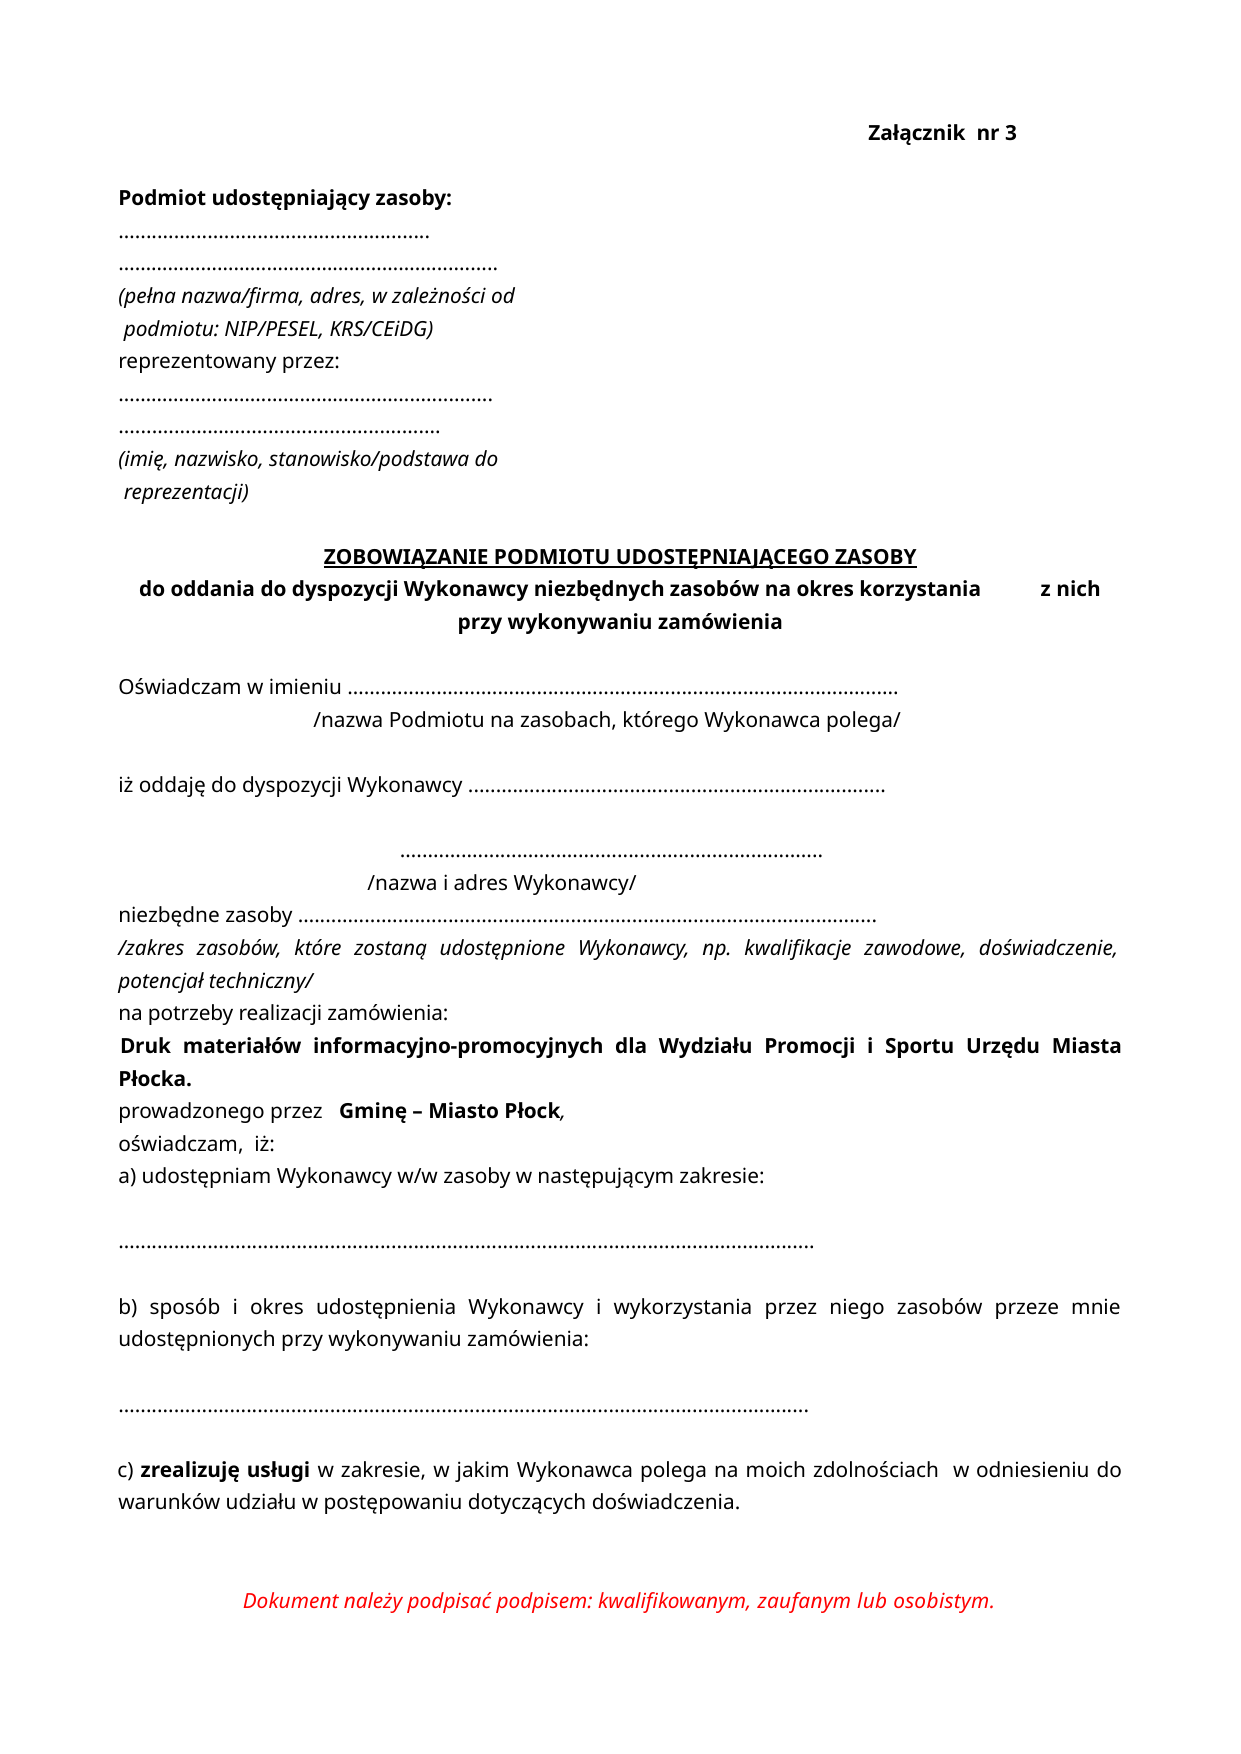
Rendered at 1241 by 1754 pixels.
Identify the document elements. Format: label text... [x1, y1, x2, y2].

text /nazwa i adres Wykonawcy/ [118, 868, 1122, 896]
text /zakres zasobów, które zostaną udostępnione Wykonawcy, np. kwalifikacje zawodowe, doświadczenie, potencjał techniczny/ [118, 933, 1122, 994]
text …..................................................... [118, 216, 1122, 244]
text Dokument należy podpisać podpisem: kwalifikowanym, zaufanym lub osobistym. [118, 1586, 1122, 1614]
text a) udostępniam Wykonawcy w/w zasoby w następującym zakresie: [118, 1161, 1122, 1190]
text c) zrealizuję usługi w zakresie, w jakim Wykonawca polega na moich zdolnościach w odniesieniu do warunków udziału w postępowaniu dotyczących doświadczenia. [117, 1455, 1122, 1516]
text …………………………………………………............ [118, 248, 1122, 277]
text ….......................................................................................................................... [118, 1227, 1122, 1255]
text Druk materiałów informacyjno-promocyjnych dla Wydziału Promocji i Sportu Urzędu Miasta Płocka. [118, 1031, 1122, 1092]
text do oddania do dyspozycji Wykonawcy niezbędnych zasobów na okres korzystania z nich przy wykonywaniu zamówienia [118, 574, 1122, 636]
text (pełna nazwa/firma, adres, w zależności od [118, 281, 1122, 309]
text b) sposób i okres udostępnienia Wykonawcy i wykorzystania przez niego zasobów przeze mnie udostępnionych przy wykonywaniu zamówienia: [118, 1292, 1122, 1353]
text reprezentacji) [118, 477, 1122, 505]
text (imię, nazwisko, stanowisko/podstawa do [118, 444, 1122, 473]
text Załącznik nr 3 [823, 118, 1122, 147]
text niezbędne zasoby …..................................................................................................... [118, 901, 1122, 929]
text prowadzonego przez Gminę – Miasto Płock, [118, 1096, 1122, 1125]
text iż oddaję do dyspozycji Wykonawcy ........................................................................... [118, 770, 1122, 799]
text .............……….................................... [118, 412, 1122, 440]
text Oświadczam w imieniu …................................................................................................ [118, 672, 1122, 701]
text na potrzeby realizacji zamówienia: [118, 998, 1122, 1027]
text podmiotu: NIP/PESEL, KRS/CEiDG) [118, 314, 1122, 342]
text ZOBOWIĄZANIE PODMIOTU UDOSTĘPNIAJĄCEGO ZASOBY [118, 542, 1122, 570]
text Podmiot udostępniający zasoby: [118, 183, 1122, 212]
text ……………………………………………................. [118, 379, 1122, 407]
text …......................................................................... [118, 835, 1122, 864]
text …......................................................................................................................... [118, 1390, 1122, 1418]
text reprezentowany przez: [118, 346, 1122, 375]
text oświadczam, iż: [118, 1129, 1122, 1157]
text /nazwa Podmiotu na zasobach, którego Wykonawca polega/ [118, 705, 1122, 733]
